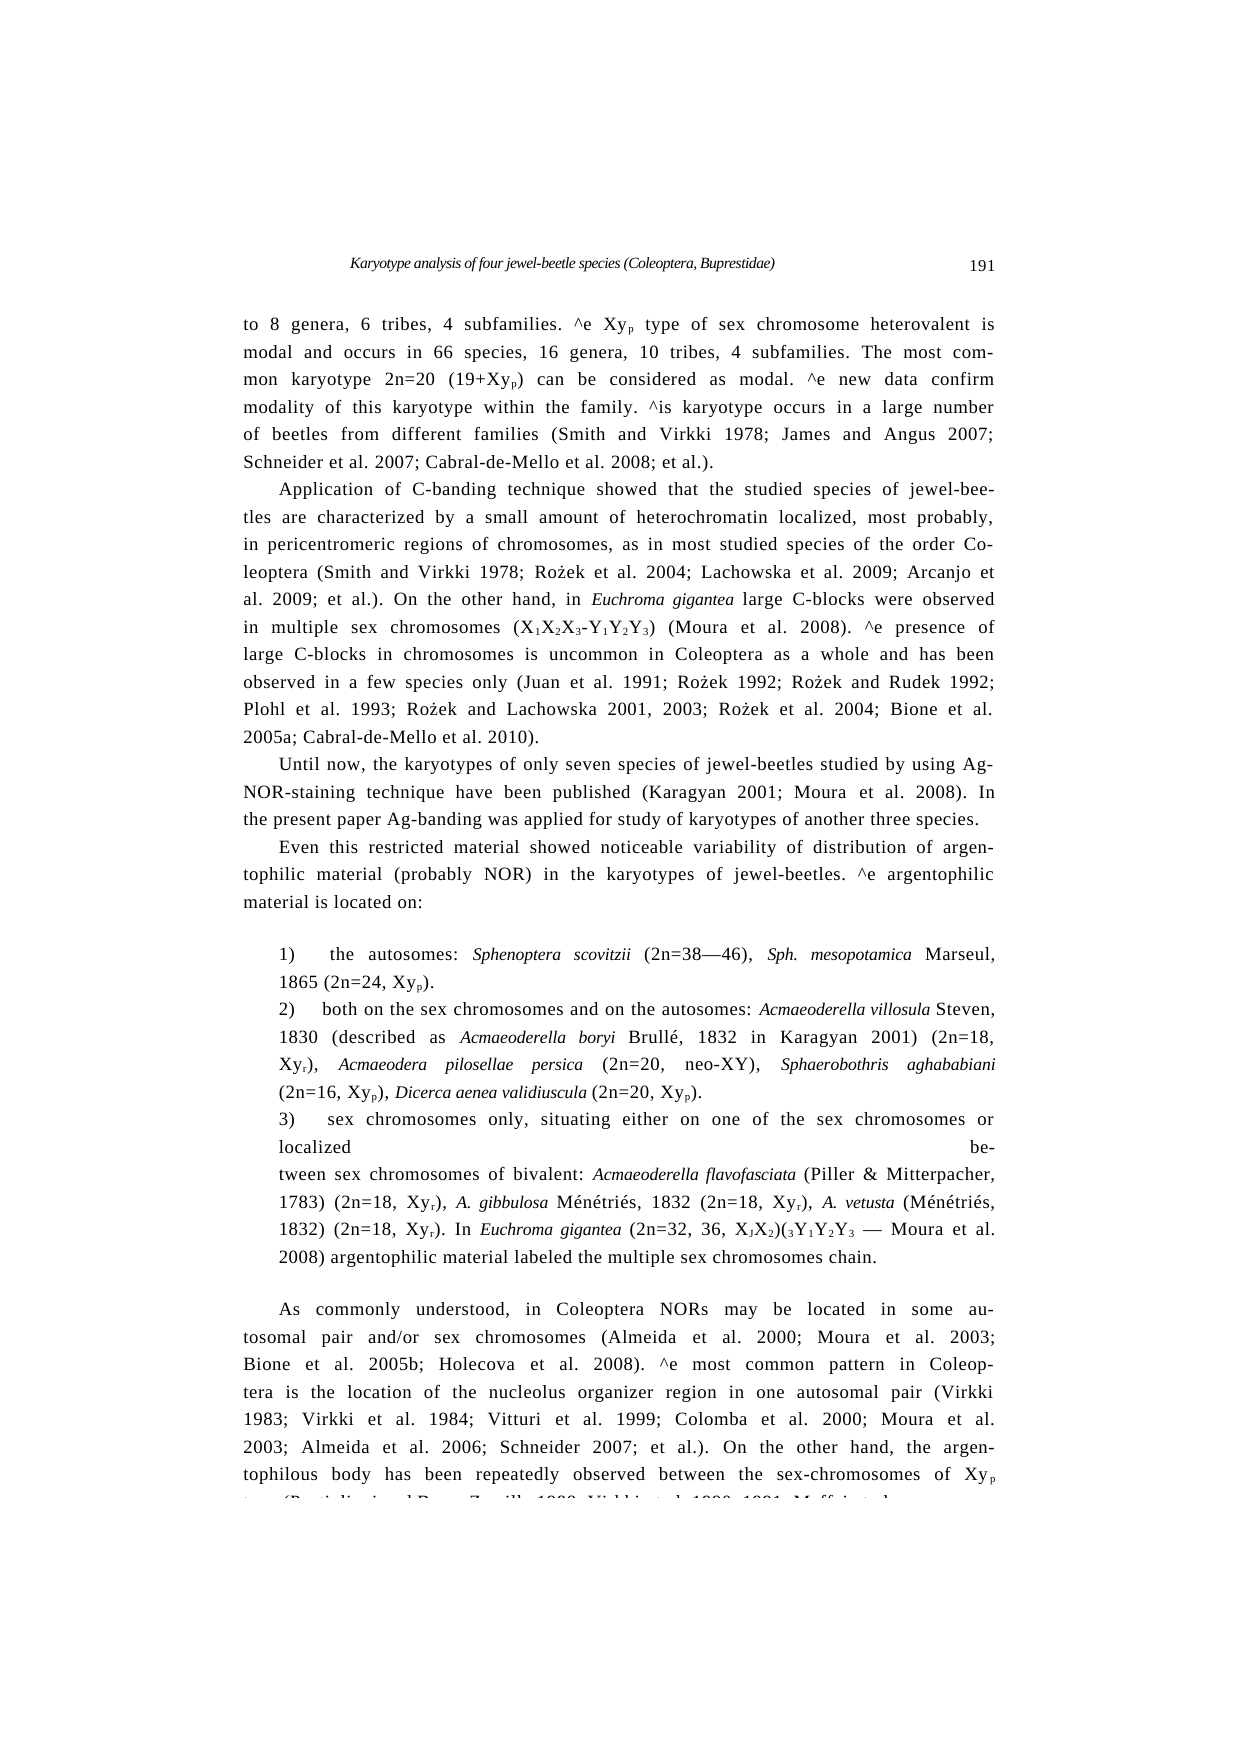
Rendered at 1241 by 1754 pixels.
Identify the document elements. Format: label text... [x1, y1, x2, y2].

text Even this restricted material showed noticeable variability of distribution of argen- tophilic material (probably NOR) in the karyotypes of jewel-beetles. ^e argentophilic material is located on: [243, 831, 996, 914]
text As commonly understood, in Coleoptera NORs may be located in some au- tosomal pair and/or sex chromosomes (Almeida et al. 2000; Moura et al. 2003; Bione et al. 2005b; Holecova et al. 2008). ^e most common pattern in Coleop- tera is the location of the nucleolus organizer region in one autosomal pair (Virkki 1983; Virkki et al. 1984; Vitturi et al. 1999; Colomba et al. 2000; Moura et al. 2003; Almeida et al. 2006; Schneider 2007; et al.). On the other hand, the argen- tophilous body has been repeatedly observed between the sex-chromosomes of Xyp type (Postiglioni and Brum-Zorrilla 1988; Virkki et al. 1990, 1991; Maffei et al. [243, 1294, 996, 1498]
text 191 [969, 258, 995, 274]
list the autosomes: Sphenoptera scovitzii (2n=38—46), Sph. mesopotamica Marseul, 1865 (2n=24, Xyp). [278, 939, 996, 994]
text Karyotype analysis of four jewel-beetle species (Coleoptera, Buprestidae) [350, 256, 776, 272]
list both on the sex chromosomes and on the autosomes: Acmaeoderella villosula Steven, 1830 (described as Acmaeoderella boryi Brullé, 1832 in Karagyan 2001) (2n=18, Xyr), Acmaeodera pilosellae persica (2n=20, neo-XY), Sphaerobothris aghababiani (2n=16, Xyp), Dicerca aenea validiuscula (2n=20, Xyp). [278, 994, 996, 1104]
text Application of C-banding technique showed that the studied species of jewel-bee- tles are characterized by a small amount of heterochromatin localized, most probably, in pericentromeric regions of chromosomes, as in most studied species of the order Co- leoptera (Smith and Virkki 1978; Rożek et al. 2004; Lachowska et al. 2009; Arcanjo et al. 2009; et al.). On the other hand, in Euchroma gigantea large C-blocks were observed in multiple sex chromosomes (X1X2X3-Y1Y2Y3) (Moura et al. 2008). ^e presence of large C-blocks in chromosomes is uncommon in Coleoptera as a whole and has been observed in a few species only (Juan et al. 1991; Rożek 1992; Rożek and Rudek 1992; Plohl et al. 1993; Rożek and Lachowska 2001, 2003; Rożek et al. 2004; Bione et al. 2005a; Cabral-de-Mello et al. 2010). [243, 474, 996, 749]
text Until now, the karyotypes of only seven species of jewel-beetles studied by using Ag- NOR-staining technique have been published (Karagyan 2001; Moura et al. 2008). In the present paper Ag-banding was applied for study of karyotypes of another three species. [243, 749, 996, 831]
list sex chromosomes only, situating either on one of the sex chromosomes or localized be- tween sex chromosomes of bivalent: Acmaeoderella flavofasciata (Piller & Mitterpacher, 1783) (2n=18, Xyr), A. gibbulosa Ménétriés, 1832 (2n=18, Xyr), A. vetusta (Ménétriés, 1832) (2n=18, Xyr). In Euchroma gigantea (2n=32, 36, XJX2)(3Y1Y2Y3 — Moura et al. 2008) argentophilic material labeled the multiple sex chromosomes chain. [278, 1104, 996, 1269]
text to 8 genera, 6 tribes, 4 subfamilies. ^e Xyp type of sex chromosome heterovalent is modal and occurs in 66 species, 16 genera, 10 tribes, 4 subfamilies. The most com- mon karyotype 2n=20 (19+Xyp) can be considered as modal. ^e new data confirm modality of this karyotype within the family. ^is karyotype occurs in a large number of beetles from different families (Smith and Virkki 1978; James and Angus 2007; Schneider et al. 2007; Cabral-de-Mello et al. 2008; et al.). [243, 309, 996, 474]
